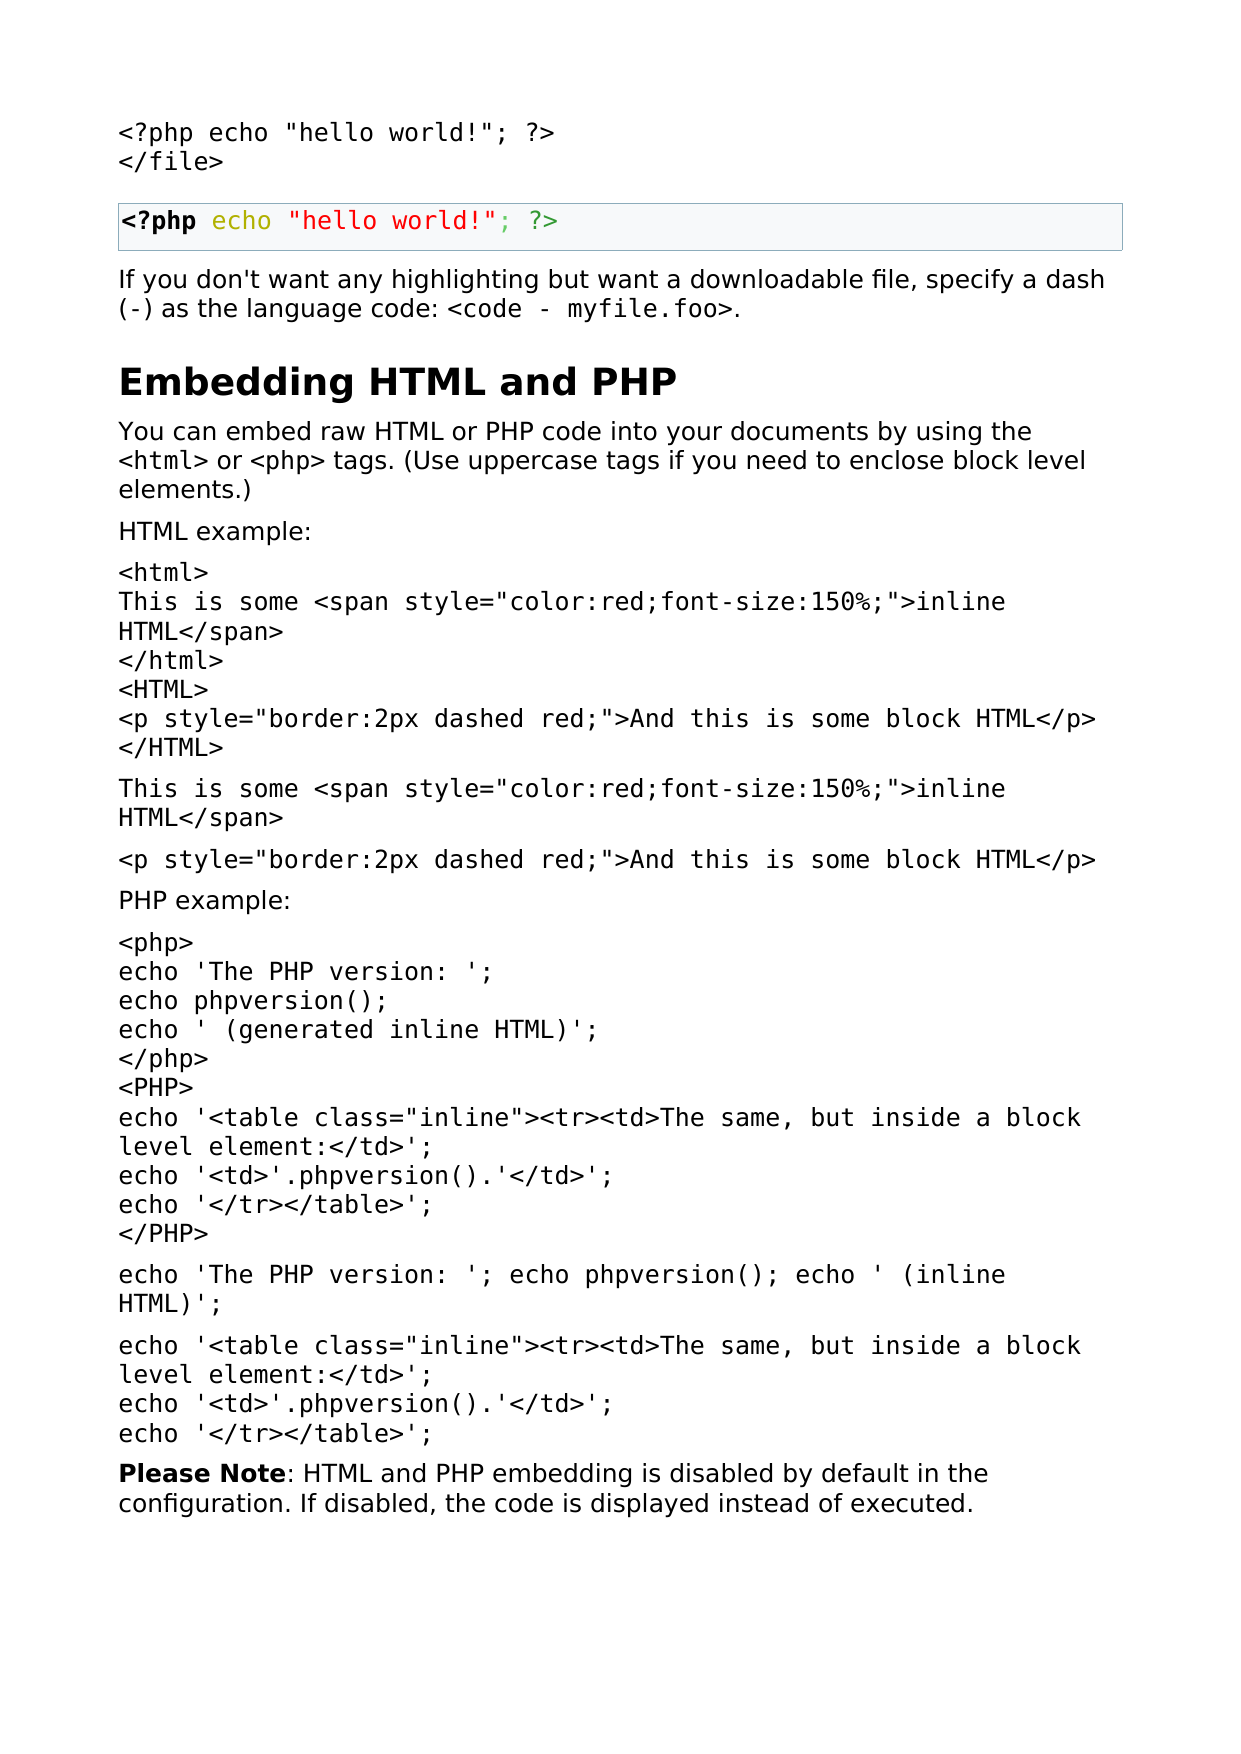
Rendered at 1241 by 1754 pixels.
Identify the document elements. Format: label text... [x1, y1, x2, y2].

text This is some <span style="color:red;font-size:150%;">inline HTML</span> [118, 774, 1122, 833]
text PHP example: [118, 886, 1122, 915]
text You can embed raw HTML or PHP code into your documents by using the <html> or <php> tags. (Use uppercase tags if you need to enclose block level elements.) [118, 417, 1122, 504]
text echo '<table class="inline"><tr><td>The same, but inside a block level element:</td>'; echo '<td>'.phpversion().'</td>'; echo '</tr></table>'; [118, 1331, 1122, 1448]
text <p style="border:2px dashed red;">And this is some block HTML</p> [118, 845, 1122, 874]
table_header <?php echo "hello world!"; ?> [119, 204, 1122, 250]
subtitle Embedding HTML and PHP [118, 361, 1122, 404]
text HTML example: [118, 517, 1122, 546]
text Please Note: HTML and PHP embedding is disabled by default in the configuration. If disabled, the code is displayed instead of executed. [118, 1460, 1122, 1518]
text echo 'The PHP version: '; echo phpversion(); echo ' (inline HTML)'; [118, 1260, 1122, 1319]
text <html> This is some <span style="color:red;font-size:150%;">inline HTML</span> </html> <HTML> <p style="border:2px dashed red;">And this is some block HTML</p> </HTML> [118, 558, 1122, 763]
text <php> echo 'The PHP version: '; echo phpversion(); echo ' (generated inline HTML)'; </php> <PHP> echo '<table class="inline"><tr><td>The same, but inside a block level element:</td>'; echo '<td>'.phpversion().'</td>'; echo '</tr></table>'; </PHP> [118, 928, 1122, 1249]
text If you don't want any highlighting but want a downloadable file, specify a dash (-) as the language code: <code - myfile.foo>. [118, 265, 1122, 323]
text <?php echo "hello world!"; ?> </file> [118, 118, 1122, 176]
